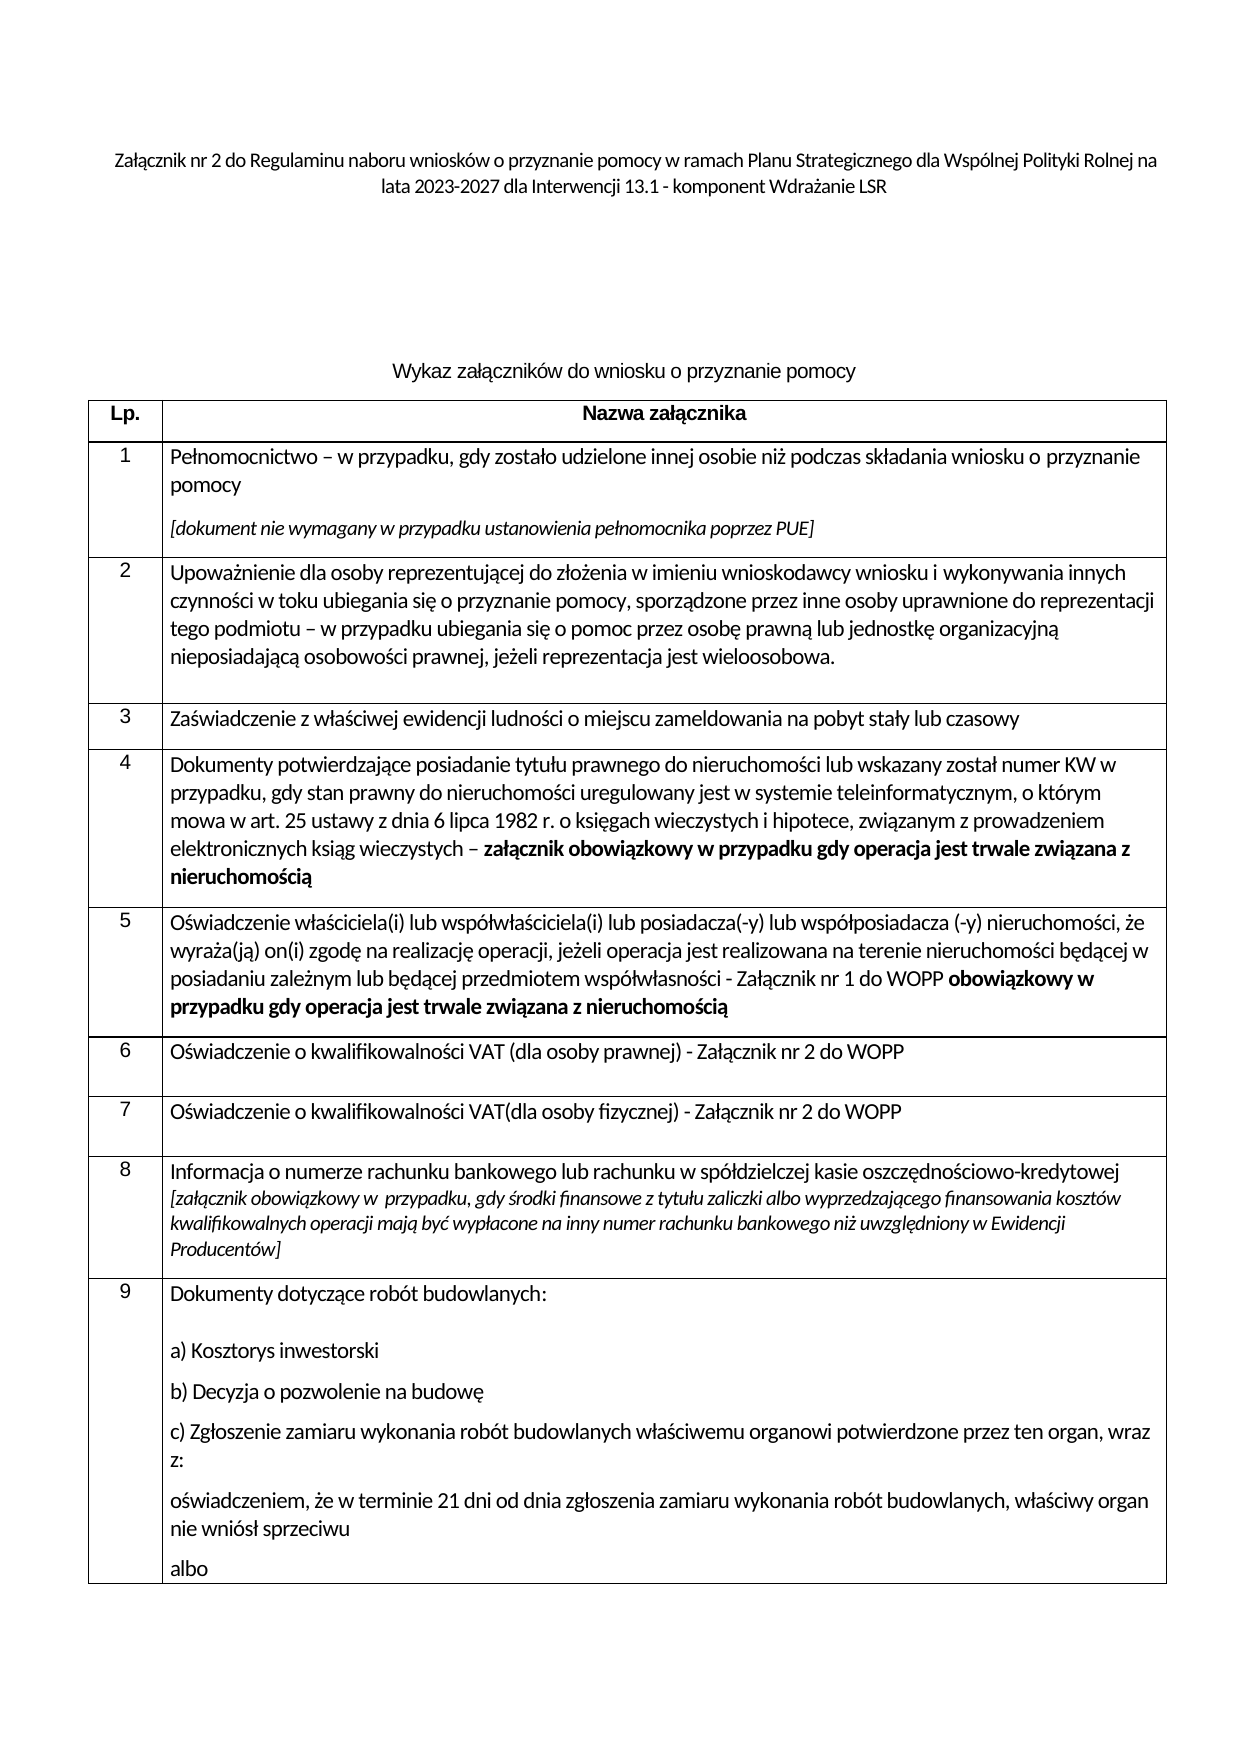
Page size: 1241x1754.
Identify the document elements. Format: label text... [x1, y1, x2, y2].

table_cell Pełnomocnictwo – w przypadku, gdy zostało udzielone innej osobie niż podczas składania wniosku o przyznanie pomocy [dokument nie wymagany w przypadku ustanowienia pełnomocnika poprzez PUE] [163, 443, 1166, 557]
table_cell 5 [89, 908, 162, 1036]
table_header Załącznik nr 2 do Regulaminu naboru wniosków o przyznanie pomocy w ramach Planu Strategicznego dla Wspólnej Polityki Rolnej na lata 2023-2027 dla Interwencji 13.1 - komponent Wdrażanie LSR [105, 148, 1166, 359]
table_cell [1167, 400, 1240, 441]
table_cell Oświadczenie o kwalifikowalności VAT (dla osoby prawnej) - Załącznik nr 2 do WOPP [163, 1038, 1166, 1096]
table_cell [1166, 359, 1171, 400]
table_header [1166, 148, 1171, 359]
table_cell 9 [89, 1279, 162, 1582]
table_cell Upoważnienie dla osoby reprezentującej do złożenia w imieniu wnioskodawcy wniosku i wykonywania innych czynności w toku ubiegania się o przyznanie pomocy, sporządzone przez inne osoby uprawnione do reprezentacji tego podmiotu – w przypadku ubiegania się o pomoc przez osobę prawną lub jednostkę organizacyjną nieposiadającą osobowości prawnej, jeżeli reprezentacja jest wieloosobowa. [163, 558, 1166, 703]
table_cell Wykaz załączników do wniosku o przyznanie pomocy [163, 359, 1086, 400]
table_cell [1167, 1036, 1240, 1096]
table_cell 7 [89, 1097, 162, 1156]
table_cell [1086, 359, 1166, 400]
table_cell Informacja o numerze rachunku bankowego lub rachunku w spółdzielczej kasie oszczędnościowo-kredytowej [załącznik obowiązkowy w przypadku, gdy środki finansowe z tytułu zaliczki albo wyprzedzającego finansowania kosztów kwalifikowalnych operacji mają być wypłacone na inny numer rachunku bankowego niż uwzględniony w Ewidencji Producentów] [163, 1157, 1166, 1278]
table_cell Dokumenty dotyczące robót budowlanych: a) Kosztorys inwestorski b) Decyzja o pozwolenie na budowę c) Zgłoszenie zamiaru wykonania robót budowlanych właściwemu organowi potwierdzone przez ten organ, wraz z: oświadczeniem, że w terminie 21 dni od dnia zgłoszenia zamiaru wykonania robót budowlanych, właściwy organ nie wniósł sprzeciwu albo [163, 1279, 1166, 1582]
table_cell Dokumenty potwierdzające posiadanie tytułu prawnego do nieruchomości lub wskazany został numer KW w przypadku, gdy stan prawny do nieruchomości uregulowany jest w systemie teleinformatycznym, o którym mowa w art. 25 ustawy z dnia 6 lipca 1982 r. o księgach wieczystych i hipotece, związanym z prowadzeniem elektronicznych ksiąg wieczystych – załącznik obowiązkowy w przypadku gdy operacja jest trwale związana z nieruchomością [163, 750, 1166, 907]
table_cell Nazwa załącznika [163, 401, 1166, 441]
table_cell [89, 359, 162, 400]
table_cell [1167, 557, 1240, 703]
table_cell [1167, 749, 1240, 907]
table_cell [1167, 1096, 1240, 1156]
table_header [89, 148, 105, 359]
table_cell [1167, 441, 1240, 557]
table_cell Oświadczenie właściciela(i) lub współwłaściciela(i) lub posiadacza(-y) lub współposiadacza (-y) nieruchomości, że wyraża(ją) on(i) zgodę na realizację operacji, jeżeli operacja jest realizowana na terenie nieruchomości będącej w posiadaniu zależnym lub będącej przedmiotem współwłasności - Załącznik nr 1 do WOPP obowiązkowy w przypadku gdy operacja jest trwale związana z nieruchomością [163, 908, 1166, 1036]
table_cell 4 [89, 750, 162, 907]
table_cell [1171, 359, 1240, 400]
table_cell [1167, 1278, 1240, 1582]
table_cell Lp. [89, 401, 162, 441]
table_cell Oświadczenie o kwalifikowalności VAT(dla osoby fizycznej) - Załącznik nr 2 do WOPP [163, 1097, 1166, 1156]
table_header [1171, 148, 1240, 359]
table_cell [1167, 1156, 1240, 1278]
table_cell [1167, 907, 1240, 1036]
table_cell 6 [89, 1038, 162, 1096]
table_cell 3 [89, 704, 162, 749]
table_cell Zaświadczenie z właściwej ewidencji ludności o miejscu zameldowania na pobyt stały lub czasowy [163, 704, 1166, 749]
table_cell [1167, 703, 1240, 749]
table_cell 1 [89, 443, 162, 557]
table_cell 8 [89, 1157, 162, 1278]
table_cell 2 [89, 558, 162, 703]
